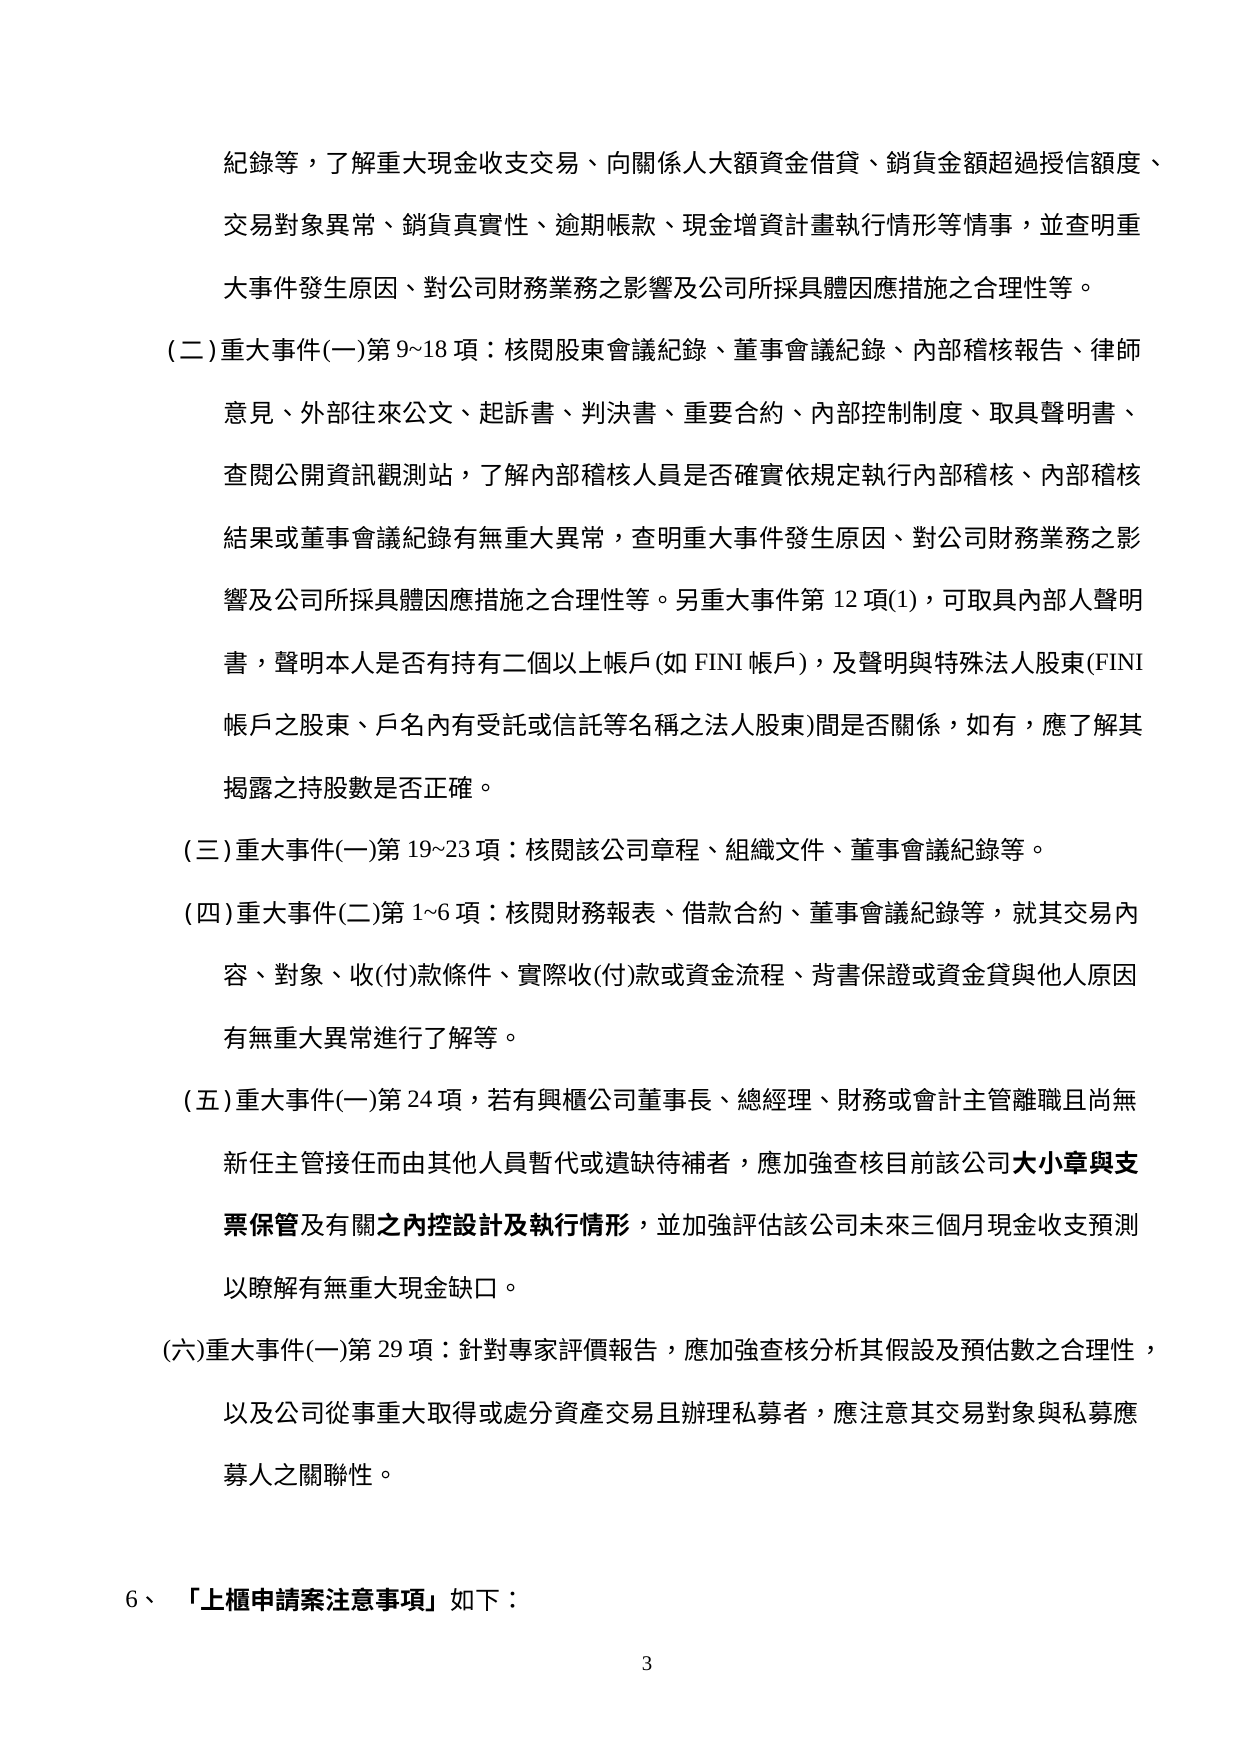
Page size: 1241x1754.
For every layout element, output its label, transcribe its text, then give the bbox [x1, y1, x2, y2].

list 「上櫃申請案注意事項」如下： [138, 1557, 1139, 1619]
text (四)重大事件(二)第1~6項：核閱財務報表、借款合約、董事會議紀錄等，就其交易內容、對象、收(付)款條件、實際收(付)款或資金流程、背書保證或資金貸與他人原因有無重大異常進行了解等。 [150, 869, 1139, 1057]
text (一)重大事件(一)第1~8項：核閱財務報表、借款合約、銷售合約、進貨合約、董事會議紀錄等，了解重大現金收支交易、向關係人大額資金借貸、銷貨金額超過授信額度、交易對象異常、銷貨真實性、逾期帳款、現金增資計畫執行情形等情事，並查明重大事件發生原因、對公司財務業務之影響及公司所採具體因應措施之合理性等。 [150, 119, 1144, 307]
text (六)重大事件(一)第29項：針對專家評價報告，應加強查核分析其假設及預估數之合理性，以及公司從事重大取得或處分資產交易且辦理私募者，應注意其交易對象與私募應募人之關聯性。 [150, 1307, 1139, 1494]
text (五)重大事件(一)第24項，若有興櫃公司董事長、總經理、財務或會計主管離職且尚無新任主管接任而由其他人員暫代或遺缺待補者，應加強查核目前該公司大小章與支票保管及有關之內控設計及執行情形，並加強評估該公司未來三個月現金收支預測以瞭解有無重大現金缺口。 [150, 1057, 1139, 1307]
text (二)重大事件(一)第9~18項：核閱股東會議紀錄、董事會議紀錄、內部稽核報告、律師意見、外部往來公文、起訴書、判決書、重要合約、內部控制制度、取具聲明書、查閱公開資訊觀測站，了解內部稽核人員是否確實依規定執行內部稽核、內部稽核結果或董事會議紀錄有無重大異常，查明重大事件發生原因、對公司財務業務之影響及公司所採具體因應措施之合理性等。另重大事件第12項(1)，可取具內部人聲明書，聲明本人是否有持有二個以上帳戶(如FINI帳戶)，及聲明與特殊法人股東(FINI帳戶之股東、戶名內有受託或信託等名稱之法人股東)間是否關係，如有，應了解其揭露之持股數是否正確。 [150, 307, 1144, 807]
text (三)重大事件(一)第19~23項：核閱該公司章程、組織文件、董事會議紀錄等。 [150, 807, 1144, 869]
